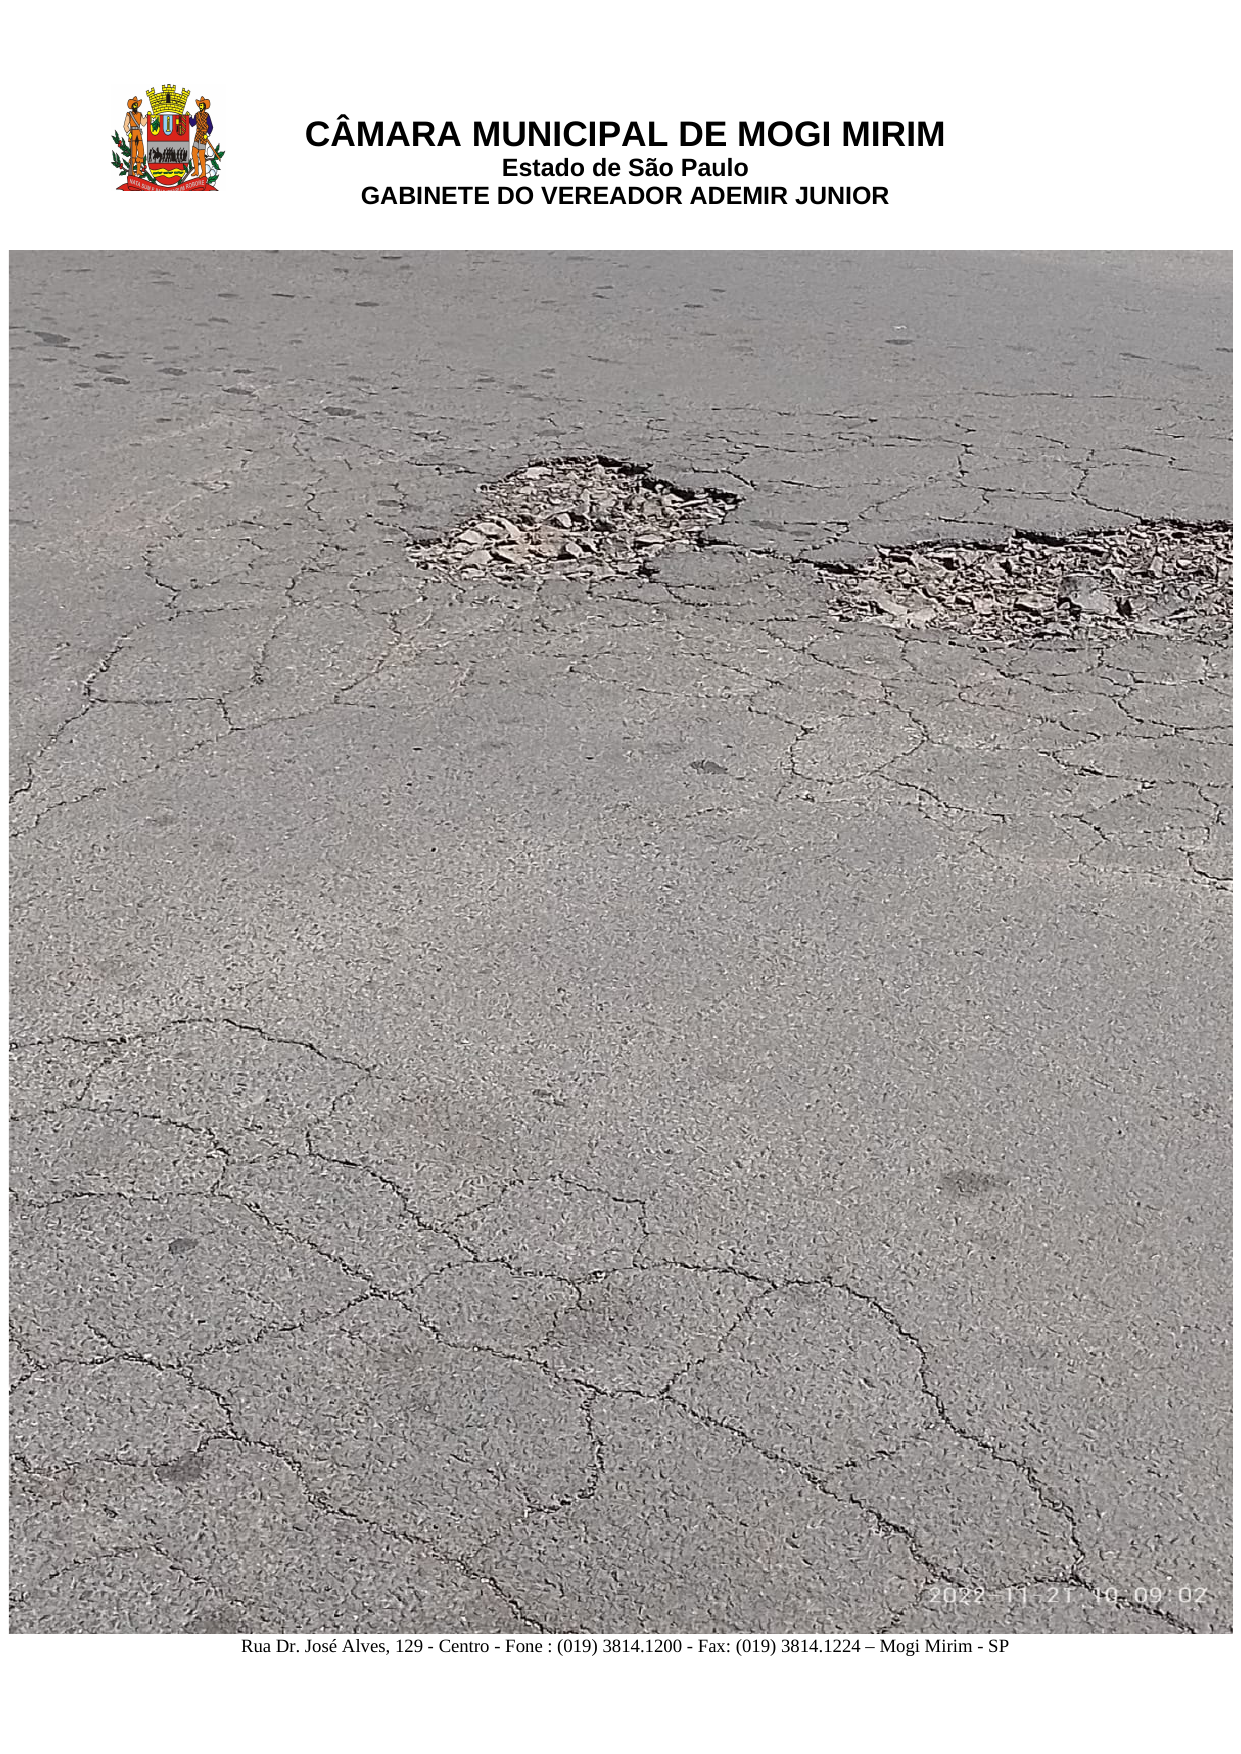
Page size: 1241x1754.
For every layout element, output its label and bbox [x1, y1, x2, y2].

picture [110, 84, 226, 191]
picture [8, 250, 1233, 1634]
